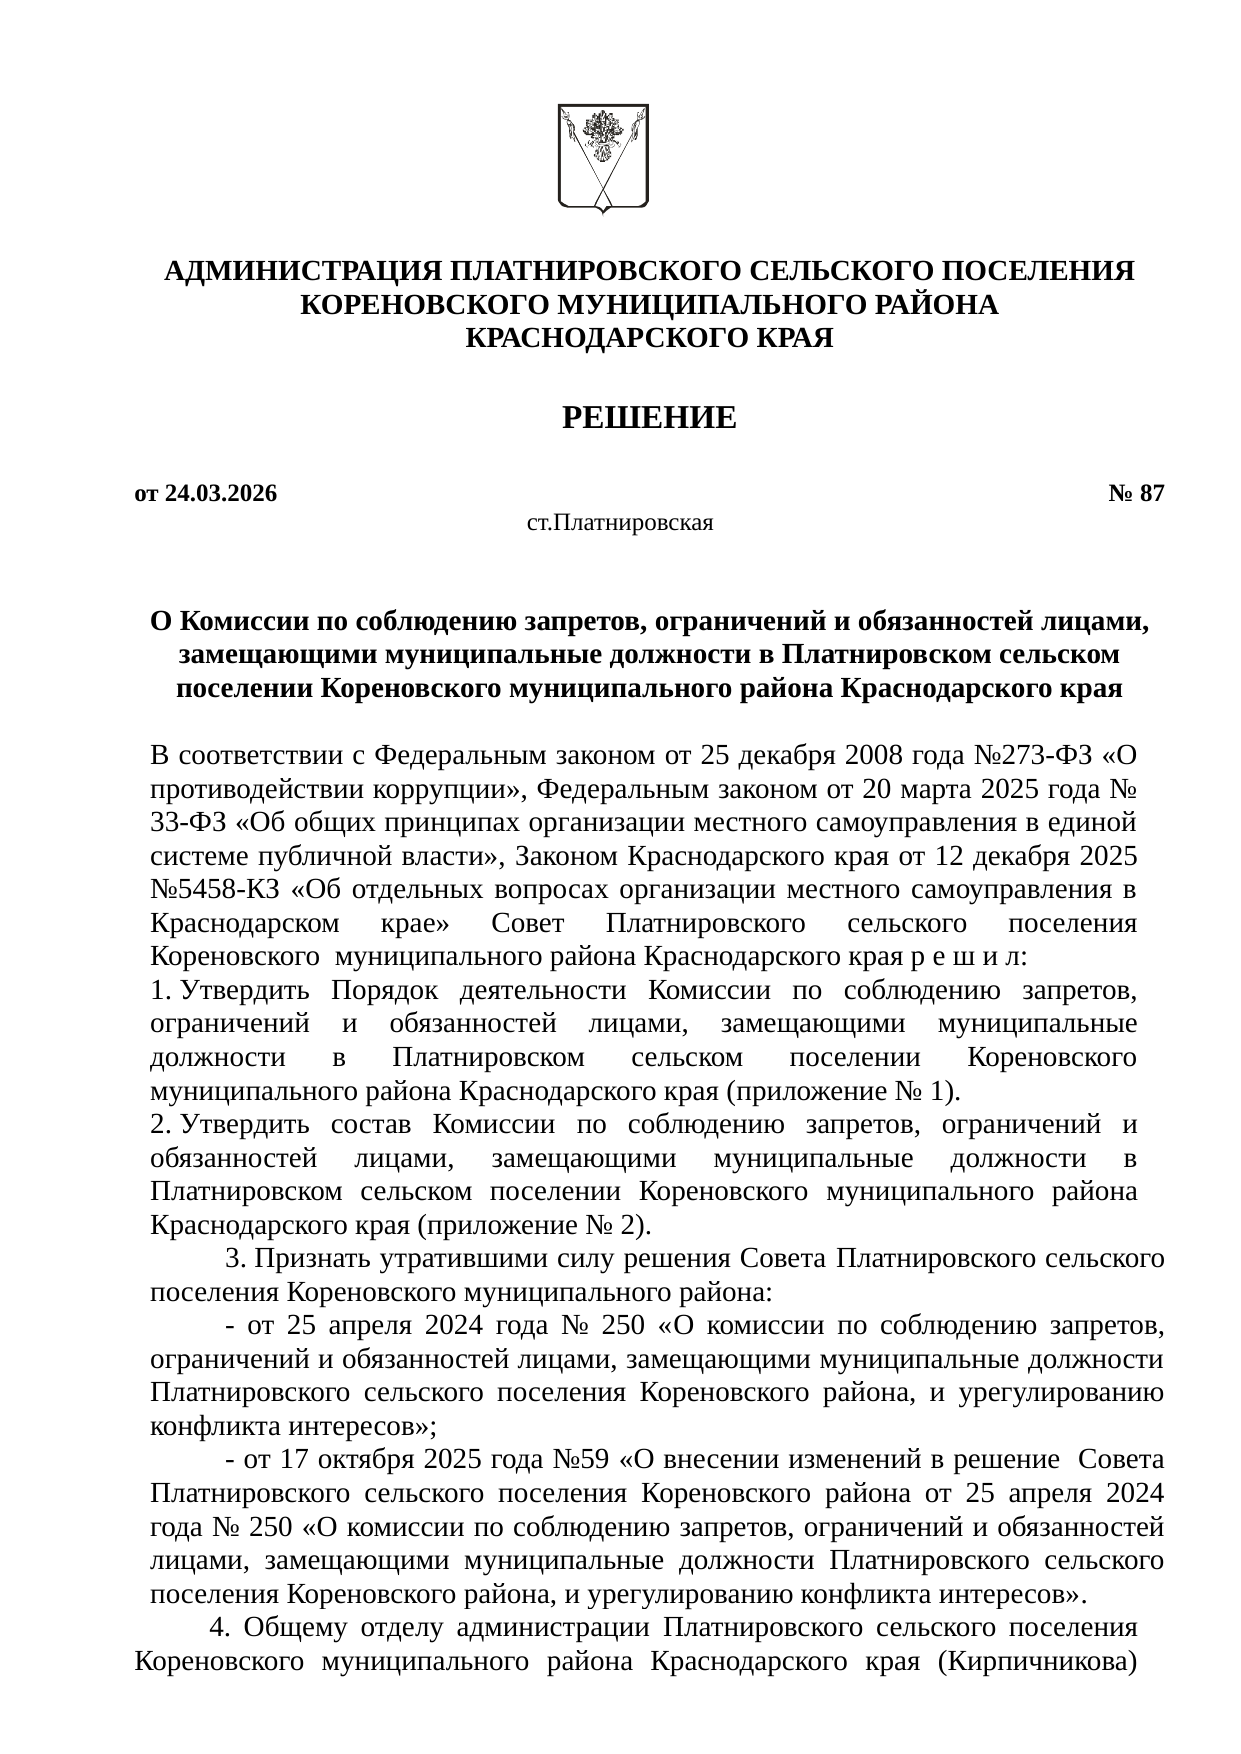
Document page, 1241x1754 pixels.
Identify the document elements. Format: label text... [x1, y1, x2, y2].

text АДМИНИСТРАЦИЯ ПЛАТНИРОВСКОГО СЕЛЬСКОГО ПОСЕЛЕНИЯ КОРЕНОВСКОГО МУНИЦИПАЛЬНОГО РАЙОНА [134, 253, 1165, 320]
text КРАСНОДАРСКОГО КРАЯ [134, 320, 1165, 354]
text ст.Платнировская [75, 507, 1165, 536]
text 1. Утвердить Порядок деятельности Комиссии по соблюдению запретов, ограничений и обязанностей лицами, замещающими муниципальные должности в Платнировском сельском поселении Кореновского муниципального района Краснодарского края (приложение № 1). [150, 972, 1138, 1106]
text от 24.03.2026 № 87 [134, 478, 1165, 507]
text О Комиссии по соблюдению запретов, ограничений и обязанностей лицами, замещающими муниципальные должности в Платнировском сельском поселении Кореновского муниципального района Краснодарского края [134, 603, 1165, 704]
text РЕШЕНИЕ [134, 397, 1165, 435]
text - от 17 октября 2025 года №59 «О внесении изменений в решение Совета Платнировского сельского поселения Кореновского района от 25 апреля 2024 года № 250 «О комиссии по соблюдению запретов, ограничений и обязанностей лицами, замещающими муниципальные должности Платнировского сельского поселения Кореновского района, и урегулированию конфликта интересов». [150, 1442, 1165, 1609]
text В соответствии с Федеральным законом от 25 декабря 2008 года №273-ФЗ «О противодействии коррупции», Федеральным законом от 20 марта 2025 года № 33-ФЗ «Об общих принципах организации местного самоуправления в единой системе публичной власти», Законом Краснодарского края от 12 декабря 2025 №5458-КЗ «Об отдельных вопросах организации местного самоуправления в Краснодарском крае» Совет Платнировского сельского поселения Кореновского муниципального района Краснодарского края р е ш и л: [150, 737, 1138, 972]
text 4. Общему отделу администрации Платнировского сельского поселения Кореновского муниципального района Краснодарского края (Кирпичникова) [134, 1609, 1138, 1676]
text 2. Утвердить состав Комиссии по соблюдению запретов, ограничений и обязанностей лицами, замещающими муниципальные должности в Платнировском сельском поселении Кореновского муниципального района Краснодарского края (приложение № 2). [150, 1106, 1138, 1240]
text - от 25 апреля 2024 года № 250 «О комиссии по соблюдению запретов, ограничений и обязанностей лицами, замещающими муниципальные должности Платнировского сельского поселения Кореновского района, и урегулированию конфликта интересов»; [150, 1307, 1165, 1442]
text 3. Признать утратившими силу решения Совета Платнировского сельского поселения Кореновского муниципального района: [150, 1240, 1165, 1307]
